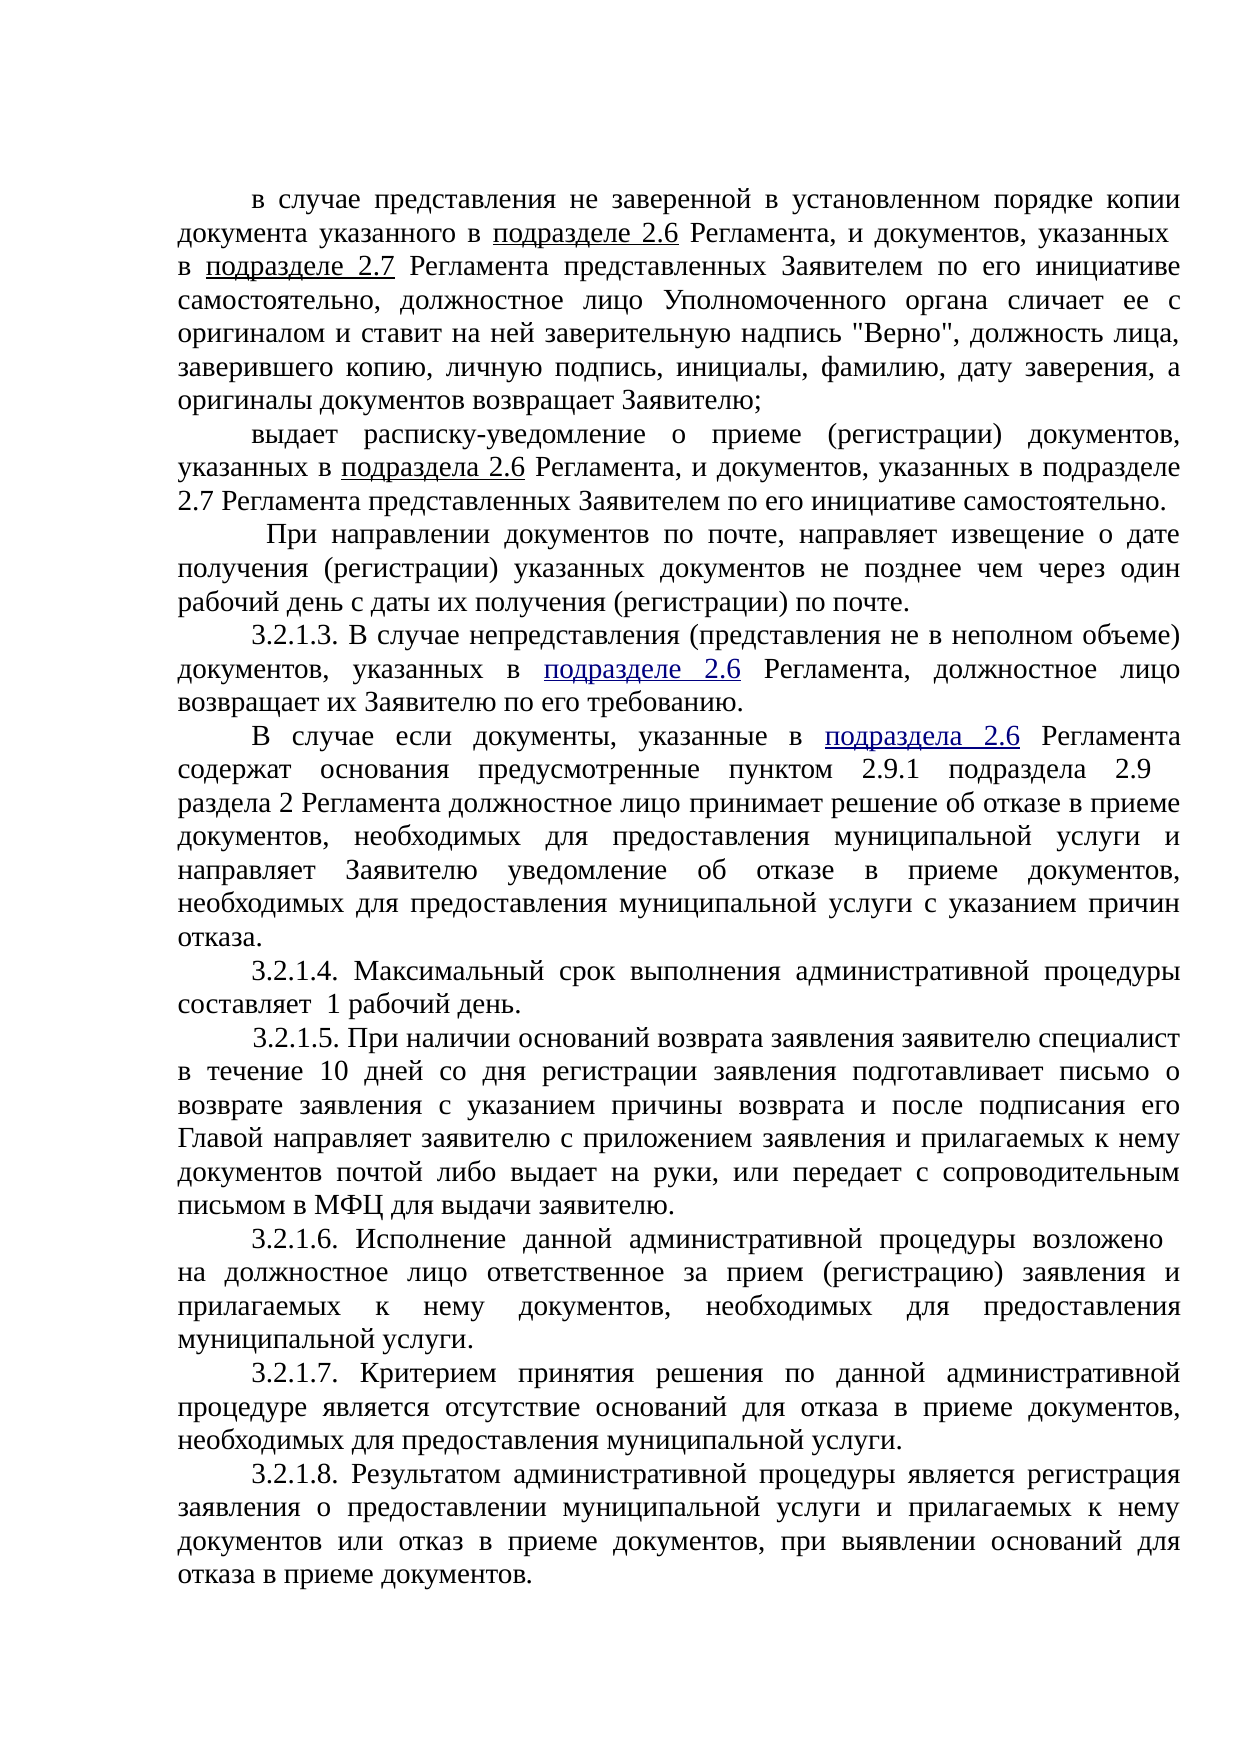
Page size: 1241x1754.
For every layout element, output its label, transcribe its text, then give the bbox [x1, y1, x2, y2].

text В случае если документы, указанные в подраздела 2.6 Регламента содержат основания предусмотренные пунктом 2.9.1 подраздела 2.9 раздела 2 Регламента должностное лицо принимает решение об отказе в приеме документов, необходимых для предоставления муниципальной услуги и направляет Заявителю уведомление об отказе в приеме документов, необходимых для предоставления муниципальной услуги с указанием причин отказа. [177, 718, 1181, 953]
text 3.2.1.8. Результатом административной процедуры является регистрация заявления о предоставлении муниципальной услуги и прилагаемых к нему документов или отказ в приеме документов, при выявлении оснований для отказа в приеме документов. [177, 1456, 1181, 1590]
text 3.2.1.4. Максимальный срок выполнения административной процедуры составляет 1 рабочий день. [177, 953, 1181, 1020]
text 3.2.1.3. В случае непредставления (представления не в неполном объеме) документов, указанных в подразделе 2.6 Регламента, должностное лицо возвращает их Заявителю по его требованию. [177, 617, 1181, 718]
text выдает расписку-уведомление о приеме (регистрации) документов, указанных в подраздела 2.6 Регламента, и документов, указанных в подразделе 2.7 Регламента представленных Заявителем по его инициативе самостоятельно. [177, 416, 1181, 517]
text в случае представления не заверенной в установленном порядке копии документа указанного в подразделе 2.6 Регламента, и документов, указанных в подразделе 2.7 Регламента представленных Заявителем по его инициативе самостоятельно, должностное лицо Уполномоченного органа сличает ее с оригиналом и ставит на ней заверительную надпись "Верно", должность лица, заверившего копию, личную подпись, инициалы, фамилию, дату заверения, а оригиналы документов возвращает Заявителю; [177, 181, 1181, 416]
text 3.2.1.7. Критерием принятия решения по данной административной процедуре является отсутствие оснований для отказа в приеме документов, необходимых для предоставления муниципальной услуги. [177, 1355, 1181, 1456]
text При направлении документов по почте, направляет извещение о дате получения (регистрации) указанных документов не позднее чем через один рабочий день с даты их получения (регистрации) по почте. [177, 517, 1181, 617]
text 3.2.1.5. При наличии оснований возврата заявления заявителю специалист в течение 10 дней со дня регистрации заявления подготавливает письмо о возврате заявления с указанием причины возврата и после подписания его Главой направляет заявителю с приложением заявления и прилагаемых к нему документов почтой либо выдает на руки, или передает с сопроводительным письмом в МФЦ для выдачи заявителю. [177, 1020, 1181, 1221]
text 3.2.1.6. Исполнение данной административной процедуры возложено на должностное лицо ответственное за прием (регистрацию) заявления и прилагаемых к нему документов, необходимых для предоставления муниципальной услуги. [177, 1221, 1181, 1355]
